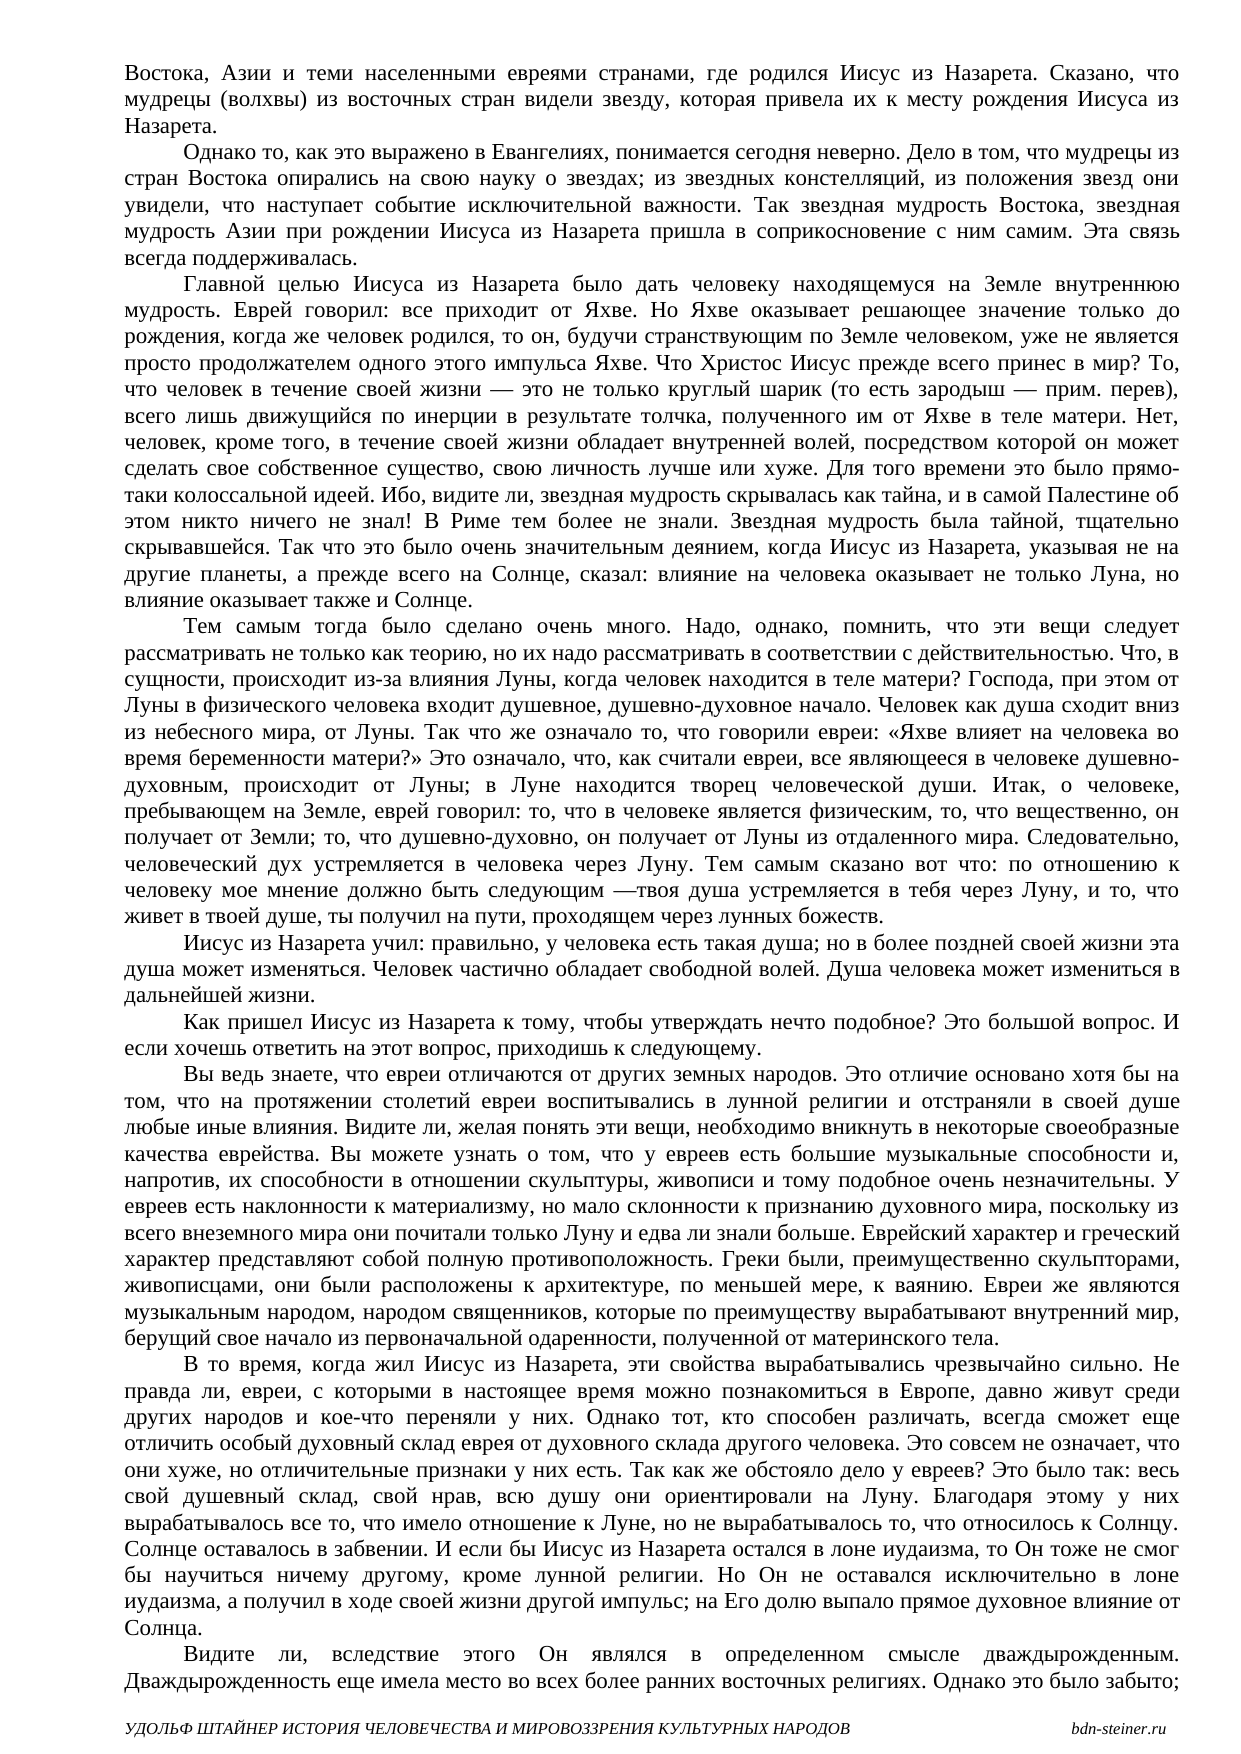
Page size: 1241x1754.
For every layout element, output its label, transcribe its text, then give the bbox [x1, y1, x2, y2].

text В то время, когда жил Иисус из Назарета, эти свойства вырабатывались чрезвычайно сильно. Не правда ли, евреи, с которыми в настоящее время можно познакомиться в Европе, давно живут среди других народов и кое-что переняли у них. Однако тот, кто способен различать, всегда сможет еще отличить особый духовный склад еврея от духовного склада другого человека. Это совсем не означает, что они хуже, но отличительные признаки у них есть. Так как же обстояло дело у евреев? Это было так: весь свой душевный склад, свой нрав, всю душу они ориентировали на Луну. Благодаря этому у них вырабатывалось все то, что имело отношение к Луне, но не вырабатывалось то, что относилось к Солнцу. Солнце оставалось в забвении. И если бы Иисус из Назарета остался в лоне иудаизма, то Он тоже не смог бы научиться ничему другому, кроме лунной религии. Но Он не оставался исключительно в лоне иудаизма, а получил в ходе своей жизни другой импульс; на Его долю выпало прямое духовное влияние от Солнца. [124, 1350, 1181, 1640]
text Однако то, как это выражено в Евангелиях, понимается сегодня неверно. Дело в том, что мудрецы из стран Востока опирались на свою науку о звездах; из звездных констелляций, из положения звезд они увидели, что наступает событие исключительной важности. Так звездная мудрость Востока, звездная мудрость Азии при рождении Иисуса из Назарета пришла в соприкосновение с ним самим. Эта связь всегда поддерживалась. [124, 138, 1181, 270]
text Видите ли, вследствие этого Он являлся в определенном смысле дваждырожденным. Дваждырожденность еще имела место во всех более ранних восточных религиях. Однако это было забыто; [124, 1640, 1181, 1693]
text Вы ведь знаете, что евреи отличаются от других земных народов. Это отличие основано хотя бы на том, что на протяжении столетий евреи воспитывались в лунной религии и отстраняли в своей душе любые иные влияния. Видите ли, желая понять эти вещи, необходимо вникнуть в некоторые своеобразные качества еврейства. Вы можете узнать о том, что у евреев есть большие музыкальные способности и, напротив, их способности в отношении скульптуры, живописи и тому подобное очень незначительны. У евреев есть наклонности к материализму, но мало склонности к признанию духовного мира, поскольку из всего внеземного мира они почитали только Луну и едва ли знали больше. Еврейский характер и греческий характер представляют собой полную противоположность. Греки были, преимущественно скульпторами, живописцами, они были расположены к архитектуре, по меньшей мере, к ваянию. Евреи же являются музыкальным народом, народом священников, которые по преимуществу вырабатывают внутренний мир, берущий свое начало из первоначальной одаренности, полученной от материнского тела. [124, 1061, 1181, 1350]
text Как пришел Иисус из Назарета к тому, чтобы утверждать нечто подобное? Это большой вопрос. И если хочешь ответить на этот вопрос, приходишь к следующему. [124, 1008, 1181, 1061]
text Тем самым тогда было сделано очень много. Надо, однако, помнить, что эти вещи следует рассматривать не только как теорию, но их надо рассматривать в соответствии с действительностью. Что, в сущности, происходит из-за влияния Луны, когда человек находится в теле матери? Господа, при этом от Луны в физического человека входит душевное, душевно-духовное начало. Человек как душа сходит вниз из небесного мира, от Луны. Так что же означало то, что говорили евреи: «Яхве влияет на человека во время беременности матери?» Это означало, что, как считали евреи, все являющееся в человеке душевно-духовным, происходит от Луны; в Луне находится творец человеческой души. Итак, о человеке, пребывающем на Земле, еврей говорил: то, что в человеке является физическим, то, что вещественно, он получает от Земли; то, что душевно-духовно, он получает от Луны из отдаленного мира. Следовательно, человеческий дух устремляется в человека через Луну. Тем самым сказано вот что: по отношению к человеку мое мнение должно быть следующим —твоя душа устремляется в тебя через Луну, и то, что живет в твоей душе, ты получил на пути, проходящем через лунных божеств. [124, 612, 1181, 929]
text Востока, Азии и теми населенными евреями странами, где родился Иисус из Назарета. Сказано, что мудрецы (волхвы) из восточных стран видели звезду, которая привела их к месту рождения Иисуса из Назарета. [124, 59, 1181, 138]
text Иисус из Назарета учил: правильно, у человека есть такая душа; но в более поздней своей жизни эта душа может изменяться. Человек частично обладает свободной волей. Душа человека может измениться в дальнейшей жизни. [124, 929, 1181, 1008]
text Главной целью Иисуса из Назарета было дать человеку находящемуся на Земле внутреннюю мудрость. Еврей говорил: все приходит от Яхве. Но Яхве оказывает решающее значение только до рождения, когда же человек родился, то он, будучи странствующим по Земле человеком, уже не является просто продолжателем одного этого импульса Яхве. Что Христос Иисус прежде всего принес в мир? То, что человек в течение своей жизни — это не только круглый шарик (то есть зародыш — прим. перев), всего лишь движущийся по инерции в результате толчка, полученного им от Яхве в теле матери. Нет, человек, кроме того, в течение своей жизни обладает внутренней волей, посредством которой он может сделать свое собственное существо, свою личность лучше или хуже. Для того времени это было прямо-таки колоссальной идеей. Ибо, видите ли, звездная мудрость скрывалась как тайна, и в самой Палестине об этом никто ничего не знал! В Риме тем более не знали. Звездная мудрость была тайной, тщательно скрывавшейся. Так что это было очень значительным деянием, когда Иисус из Назарета, указывая не на другие планеты, а прежде всего на Солнце, сказал: влияние на человека оказывает не только Луна, но влияние оказывает также и Солнце. [124, 270, 1181, 612]
